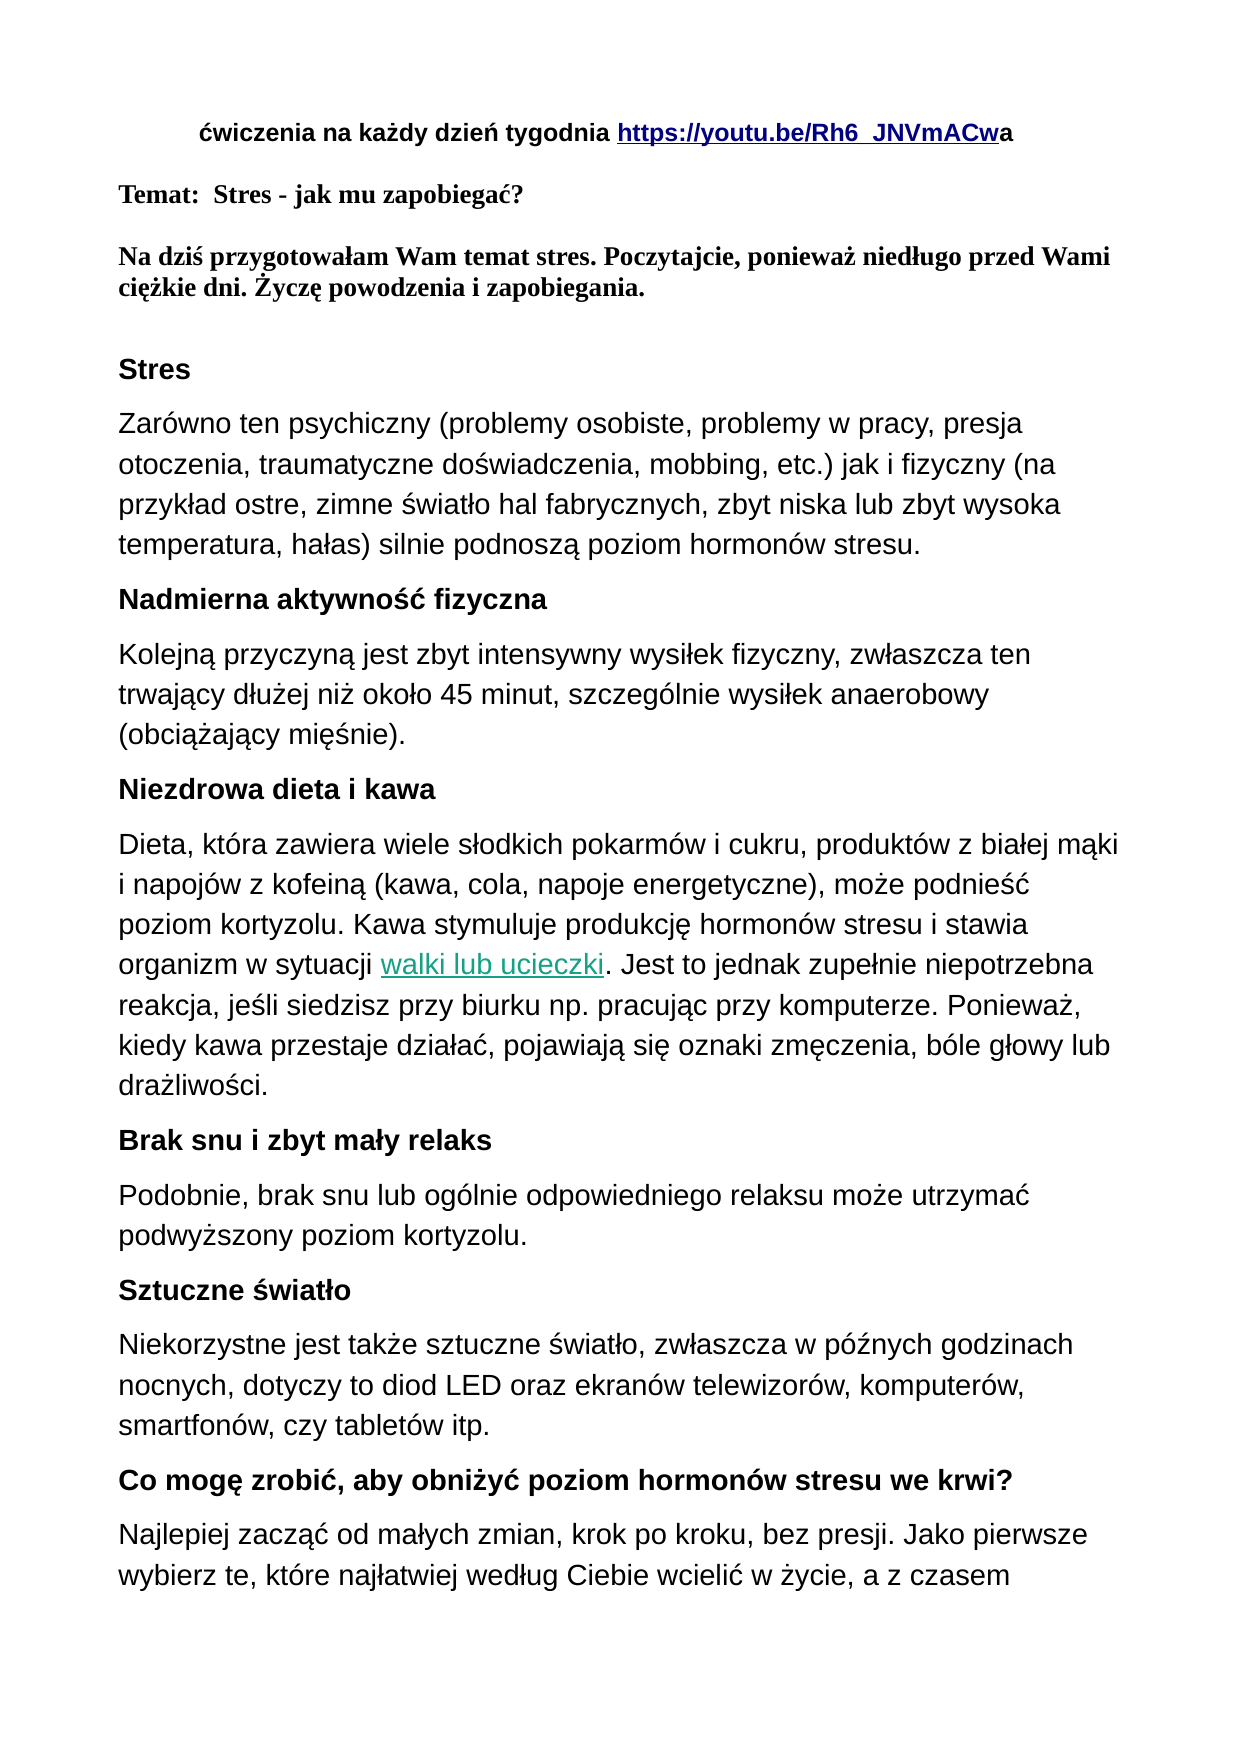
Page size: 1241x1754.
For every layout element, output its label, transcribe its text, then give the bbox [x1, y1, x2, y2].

text Najlepiej zacząć od małych zmian, krok po kroku, bez presji. Jako pierwsze wybierz te, które najłatwiej według Ciebie wcielić w życie, a z czasem [118, 1517, 1122, 1591]
text Brak snu i zbyt mały relaks [118, 1123, 1122, 1156]
text Sztuczne światło [118, 1272, 1122, 1306]
text Zarówno ten psychiczny (problemy osobiste, problemy w pracy, presja otoczenia, traumatyczne doświadczenia, mobbing, etc.) jak i fizyczny (na przykład ostre, zimne światło hal fabrycznych, zbyt niska lub zbyt wysoka temperatura, hałas) silnie podnoszą poziom hormonów stresu. [118, 406, 1122, 561]
text Stres [118, 352, 1122, 385]
text Niezdrowa dieta i kawa [118, 772, 1122, 805]
text Nadmierna aktywność fizyczna [118, 582, 1122, 615]
text Dieta, która zawiera wiele słodkich pokarmów i cukru, produktów z białej mąki i napojów z kofeiną (kawa, cola, napoje energetyczne), może podnieść poziom kortyzolu. Kawa stymuluje produkcję hormonów stresu i stawia organizm w sytuacji walki lub ucieczki. Jest to jednak zupełnie niepotrzebna reakcja, jeśli siedzisz przy biurku np. pracując przy komputerze. Ponieważ, kiedy kawa przestaje działać, pojawiają się oznaki zmęczenia, bóle głowy lub drażliwości. [118, 827, 1122, 1101]
text Podobnie, brak snu lub ogólnie odpowiedniego relaksu może utrzymać podwyższony poziom kortyzolu. [118, 1177, 1122, 1251]
text Niekorzystne jest także sztuczne światło, zwłaszcza w późnych godzinach nocnych, dotyczy to diod LED oraz ekranów telewizorów, komputerów, smartfonów, czy tabletów itp. [118, 1327, 1122, 1441]
text Temat: Stres - jak mu zapobiegać? [118, 178, 1122, 209]
text Co mogę zrobić, aby obniżyć poziom hormonów stresu we krwi? [118, 1462, 1122, 1496]
text ćwiczenia na każdy dzień tygodnia https://youtu.be/Rh6_JNVmACwa [118, 118, 1122, 147]
text Na dziś przygotowałam Wam temat stres. Poczytajcie, ponieważ niedługo przed Wami ciężkie dni. Życzę powodzenia i zapobiegania. [118, 240, 1122, 303]
text Kolejną przyczyną jest zbyt intensywny wysiłek fizyczny, zwłaszcza ten trwający dłużej niż około 45 minut, szczególnie wysiłek anaerobowy (obciążający mięśnie). [118, 637, 1122, 751]
